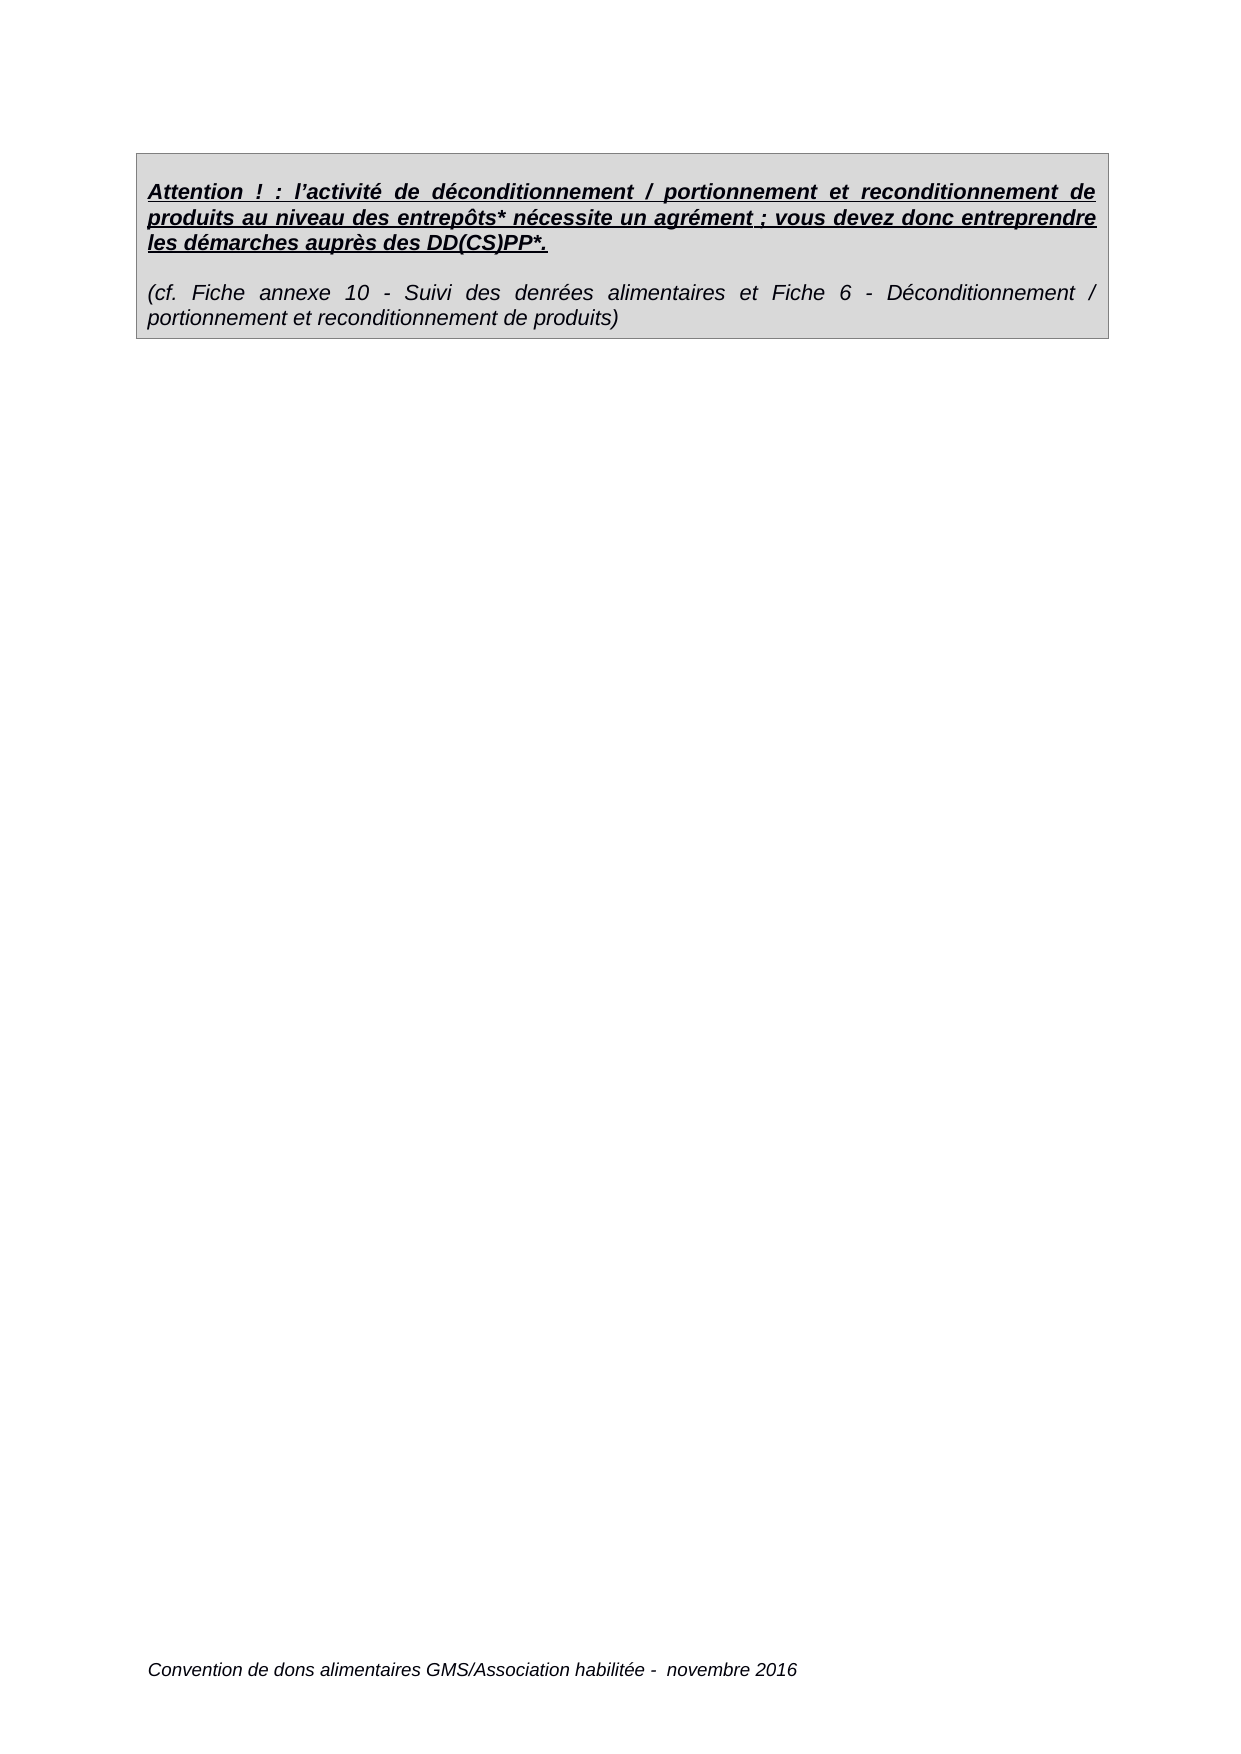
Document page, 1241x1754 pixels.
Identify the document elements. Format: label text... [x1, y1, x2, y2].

table_header Attention ! : l’activité de déconditionnement / portionnement et reconditionnement de produits au niveau des entrepôts* nécessite un agrément ; vous devez donc entreprendre les démarches auprès des DD(CS)PP*. (cf. Fiche annexe 10 - Suivi des denrées alimentaires et Fiche 6 - Déconditionnement / portionnement et reconditionnement de produits) [137, 154, 1108, 338]
